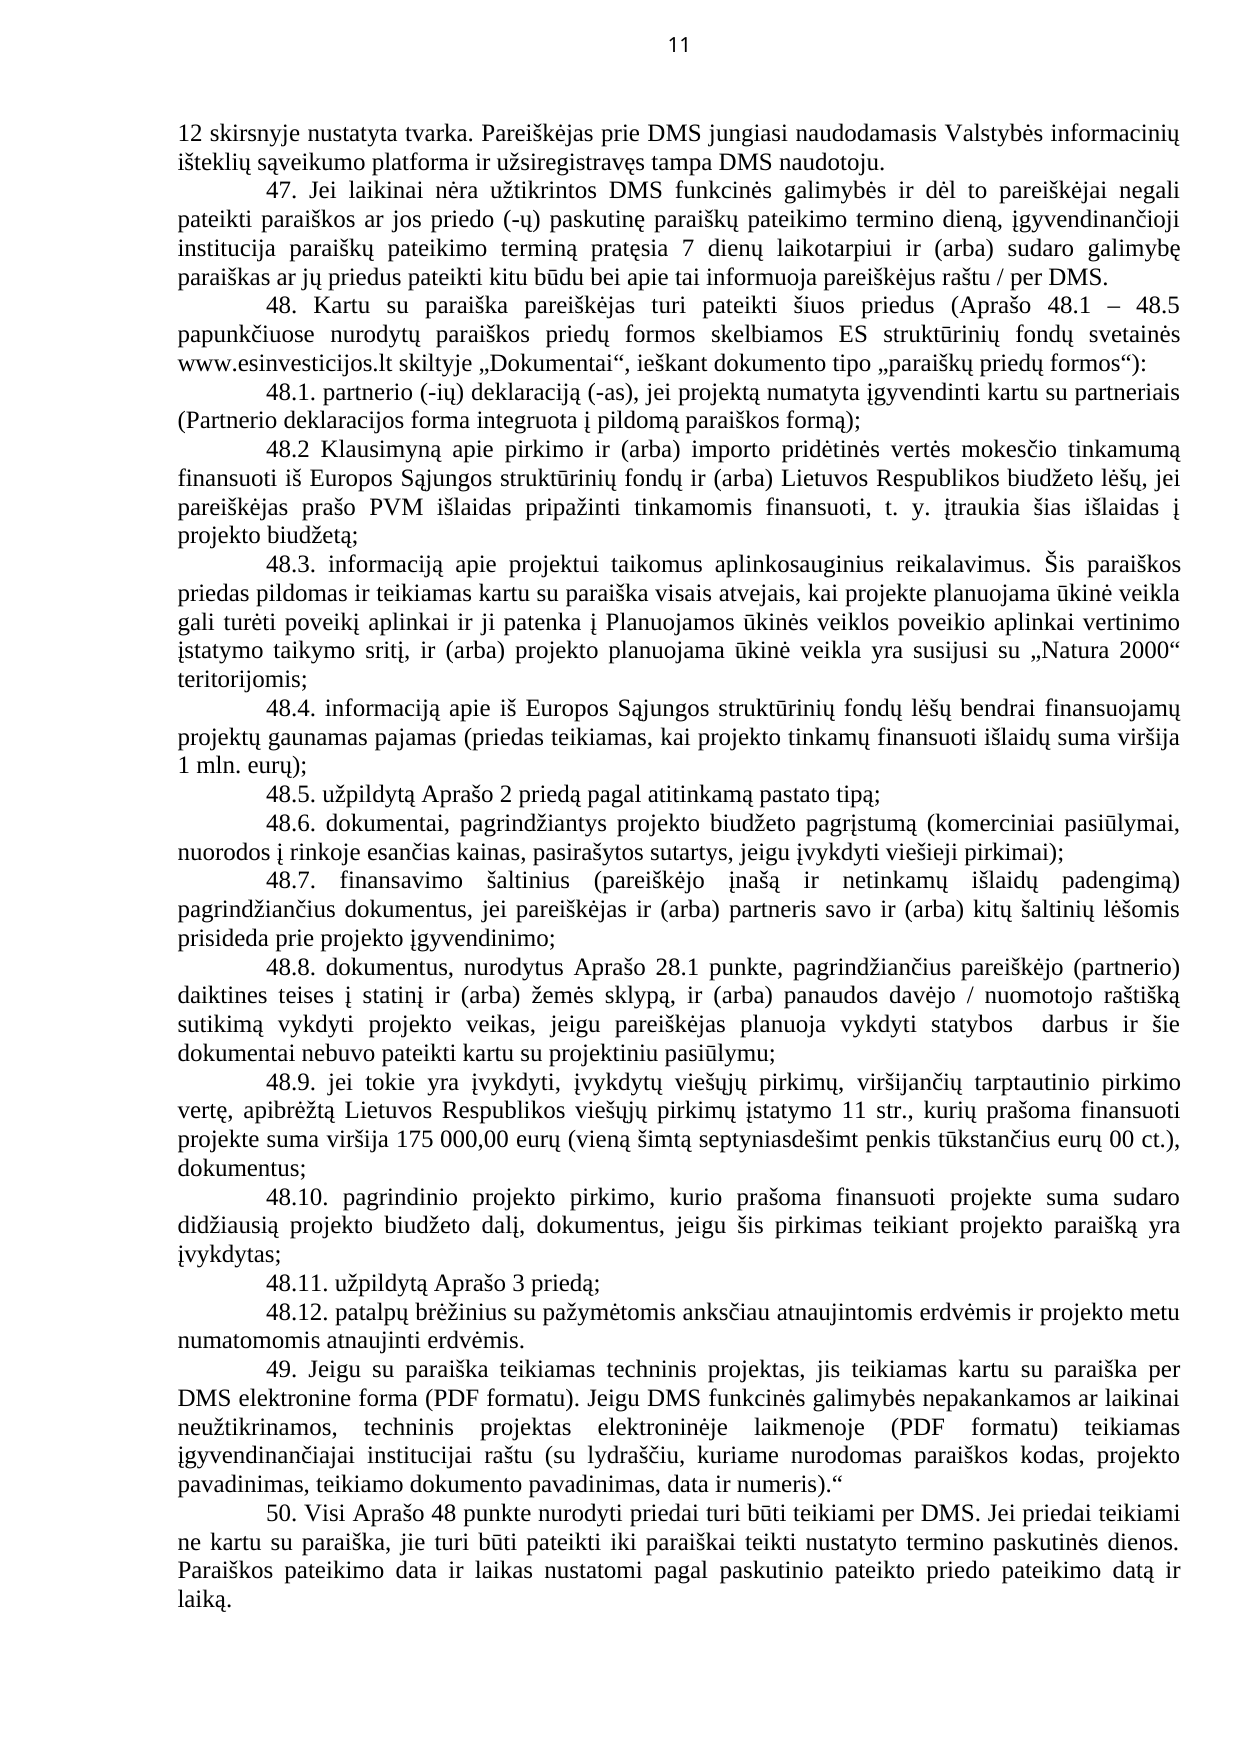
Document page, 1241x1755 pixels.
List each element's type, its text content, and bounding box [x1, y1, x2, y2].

text 48.7. finansavimo šaltinius (pareiškėjo įnašą ir netinkamų išlaidų padengimą) pagrindžiančius dokumentus, jei pareiškėjas ir (arba) partneris savo ir (arba) kitų šaltinių lėšomis prisideda prie projekto įgyvendinimo; [177, 866, 1181, 952]
text 49. Jeigu su paraiška teikiamas techninis projektas, jis teikiamas kartu su paraiška per DMS elektronine forma (PDF formatu). Jeigu DMS funkcinės galimybės nepakankamos ar laikinai neužtikrinamos, techninis projektas elektroninėje laikmenoje (PDF formatu) teikiamas įgyvendinančiajai institucijai raštu (su lydraščiu, kuriame nurodomas paraiškos kodas, projekto pavadinimas, teikiamo dokumento pavadinimas, data ir numeris).“ [177, 1354, 1181, 1498]
text 48.4. informaciją apie iš Europos Sąjungos struktūrinių fondų lėšų bendrai finansuojamų projektų gaunamas pajamas (priedas teikiamas, kai projekto tinkamų finansuoti išlaidų suma viršija 1 mln. eurų); [177, 693, 1181, 779]
text 48. Kartu su paraiška pareiškėjas turi pateikti šiuos priedus (Aprašo 48.1 – 48.5 papunkčiuose nurodytų paraiškos priedų formos skelbiamos ES struktūrinių fondų svetainės www.esinvesticijos.lt skiltyje „Dokumentai“, ieškant dokumento tipo „paraiškų priedų formos“): [177, 291, 1181, 377]
text 48.1. partnerio (-ių) deklaraciją (-as), jei projektą numatyta įgyvendinti kartu su partneriais (Partnerio deklaracijos forma integruota į pildomą paraiškos formą); [177, 377, 1181, 434]
text 47. Jei laikinai nėra užtikrintos DMS funkcinės galimybės ir dėl to pareiškėjai negali pateikti paraiškos ar jos priedo (-ų) paskutinę paraiškų pateikimo termino dieną, įgyvendinančioji institucija paraiškų pateikimo terminą pratęsia 7 dienų laikotarpiui ir (arba) sudaro galimybę paraiškas ar jų priedus pateikti kitu būdu bei apie tai informuoja pareiškėjus raštu / per DMS. [177, 176, 1181, 291]
text 12 skirsnyje nustatyta tvarka. Pareiškėjas prie DMS jungiasi naudodamasis Valstybės informacinių išteklių sąveikumo platforma ir užsiregistravęs tampa DMS naudotoju. [177, 118, 1181, 176]
text 48.8. dokumentus, nurodytus Aprašo 28.1 punkte, pagrindžiančius pareiškėjo (partnerio) daiktines teises į statinį ir (arba) žemės sklypą, ir (arba) panaudos davėjo / nuomotojo raštišką sutikimą vykdyti projekto veikas, jeigu pareiškėjas planuoja vykdyti statybos darbus ir šie dokumentai nebuvo pateikti kartu su projektiniu pasiūlymu; [177, 952, 1181, 1067]
text 48.9. jei tokie yra įvykdyti, įvykdytų viešųjų pirkimų, viršijančių tarptautinio pirkimo vertę, apibrėžtą Lietuvos Respublikos viešųjų pirkimų įstatymo 11 str., kurių prašoma finansuoti projekte suma viršija 175 000,00 eurų (vieną šimtą septyniasdešimt penkis tūkstančius eurų 00 ct.), dokumentus; [177, 1067, 1181, 1182]
text 48.11. užpildytą Aprašo 3 priedą; [177, 1268, 1181, 1297]
text 48.3. informaciją apie projektui taikomus aplinkosauginius reikalavimus. Šis paraiškos priedas pildomas ir teikiamas kartu su paraiška visais atvejais, kai projekte planuojama ūkinė veikla gali turėti poveikį aplinkai ir ji patenka į Planuojamos ūkinės veiklos poveikio aplinkai vertinimo įstatymo taikymo sritį, ir (arba) projekto planuojama ūkinė veikla yra susijusi su „Natura 2000“ teritorijomis; [177, 549, 1181, 693]
text 48.5. užpildytą Aprašo 2 priedą pagal atitinkamą pastato tipą; [177, 779, 1181, 808]
text 50. Visi Aprašo 48 punkte nurodyti priedai turi būti teikiami per DMS. Jei priedai teikiami ne kartu su paraiška, jie turi būti pateikti iki paraiškai teikti nustatyto termino paskutinės dienos. Paraiškos pateikimo data ir laikas nustatomi pagal paskutinio pateikto priedo pateikimo datą ir laiką. [177, 1498, 1181, 1613]
text 48.12. patalpų brėžinius su pažymėtomis anksčiau atnaujintomis erdvėmis ir projekto metu numatomomis atnaujinti erdvėmis. [177, 1297, 1181, 1354]
text 48.2 Klausimyną apie pirkimo ir (arba) importo pridėtinės vertės mokesčio tinkamumą finansuoti iš Europos Sąjungos struktūrinių fondų ir (arba) Lietuvos Respublikos biudžeto lėšų, jei pareiškėjas prašo PVM išlaidas pripažinti tinkamomis finansuoti, t. y. įtraukia šias išlaidas į projekto biudžetą; [177, 434, 1181, 549]
text 48.10. pagrindinio projekto pirkimo, kurio prašoma finansuoti projekte suma sudaro didžiausią projekto biudžeto dalį, dokumentus, jeigu šis pirkimas teikiant projekto paraišką yra įvykdytas; [177, 1182, 1181, 1268]
text 48.6. dokumentai, pagrindžiantys projekto biudžeto pagrįstumą (komerciniai pasiūlymai, nuorodos į rinkoje esančias kainas, pasirašytos sutartys, jeigu įvykdyti viešieji pirkimai); [177, 808, 1181, 866]
